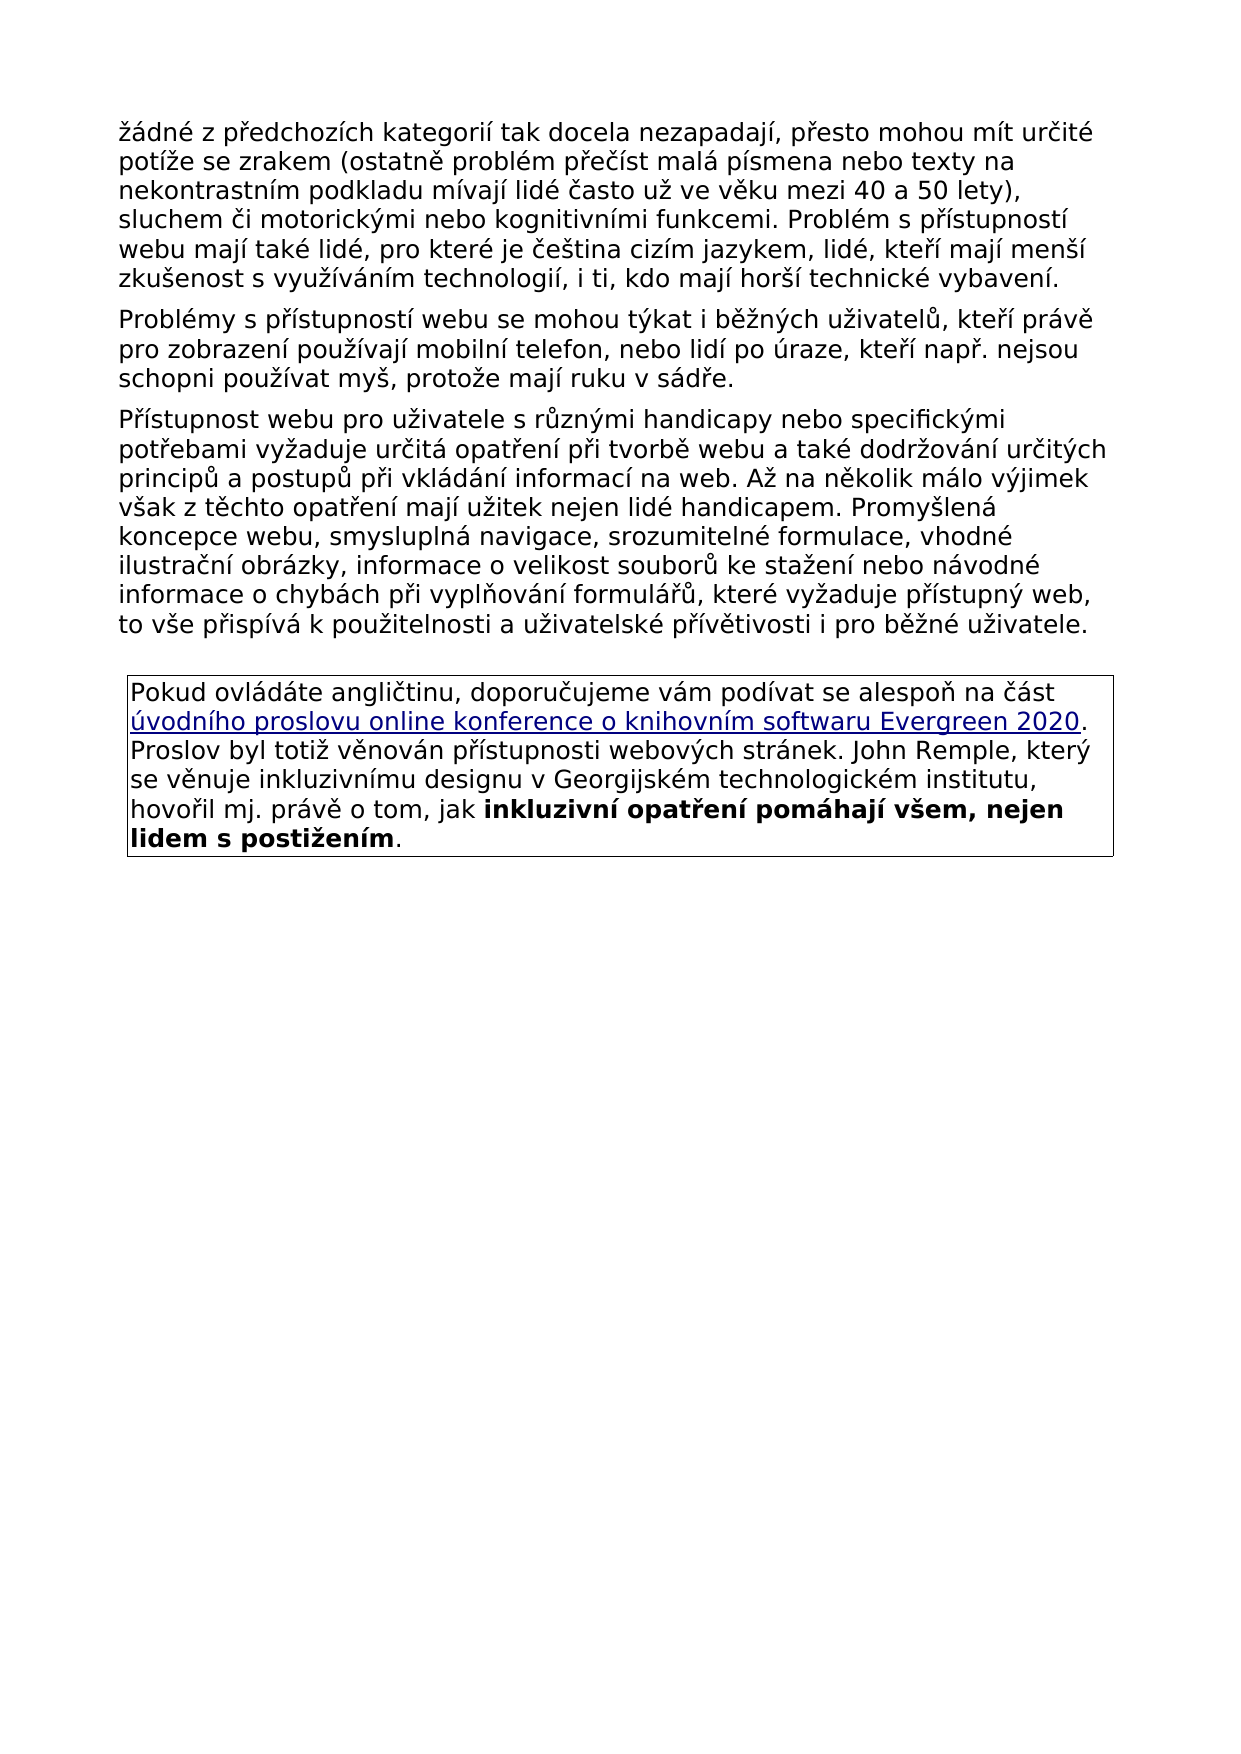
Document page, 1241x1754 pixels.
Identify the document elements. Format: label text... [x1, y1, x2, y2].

text Problémy s přístupností webu se mohou týkat i běžných uživatelů, kteří právě pro zobrazení používají mobilní telefon, nebo lidí po úraze, kteří např. nejsou schopni používat myš, protože mají ruku v sádře. [118, 306, 1122, 393]
text Přístupnost webu pro uživatele s různými handicapy nebo specifickými potřebami vyžaduje určitá opatření při tvorbě webu a také dodržování určitých principů a postupů při vkládání informací na web. Až na několik málo výjimek však z těchto opatření mají užitek nejen lidé handicapem. Promyšlená koncepce webu, smysluplná navigace, srozumitelné formulace, vhodné ilustrační obrázky, informace o velikost souborů ke stažení nebo návodné informace o chybách při vyplňování formulářů, které vyžaduje přístupný web, to vše přispívá k použitelnosti a uživatelské přívětivosti i pro běžné uživatele. [118, 406, 1122, 639]
text žádné z předchozích kategorií tak docela nezapadají, přesto mohou mít určité potíže se zrakem (ostatně problém přečíst malá písmena nebo texty na nekontrastním podkladu mívají lidé často už ve věku mezi 40 a 50 lety), sluchem či motorickými nebo kognitivními funkcemi. Problém s přístupností webu mají také lidé, pro které je čeština cizím jazykem, lidé, kteří mají menší zkušenost s využíváním technologií, i ti, kdo mají horší technické vybavení. [118, 118, 1122, 293]
table_header Pokud ovládáte angličtinu, doporučujeme vám podívat se alespoň na část úvodního proslovu online konference o knihovním softwaru Evergreen 2020. Proslov byl totiž věnován přístupnosti webových stránek. John Remple, který se věnuje inkluzivnímu designu v Georgijském technologickém institutu, hovořil mj. právě o tom, jak inkluzivní opatření pomáhají všem, nejen lidem s postižením. [128, 676, 1113, 856]
